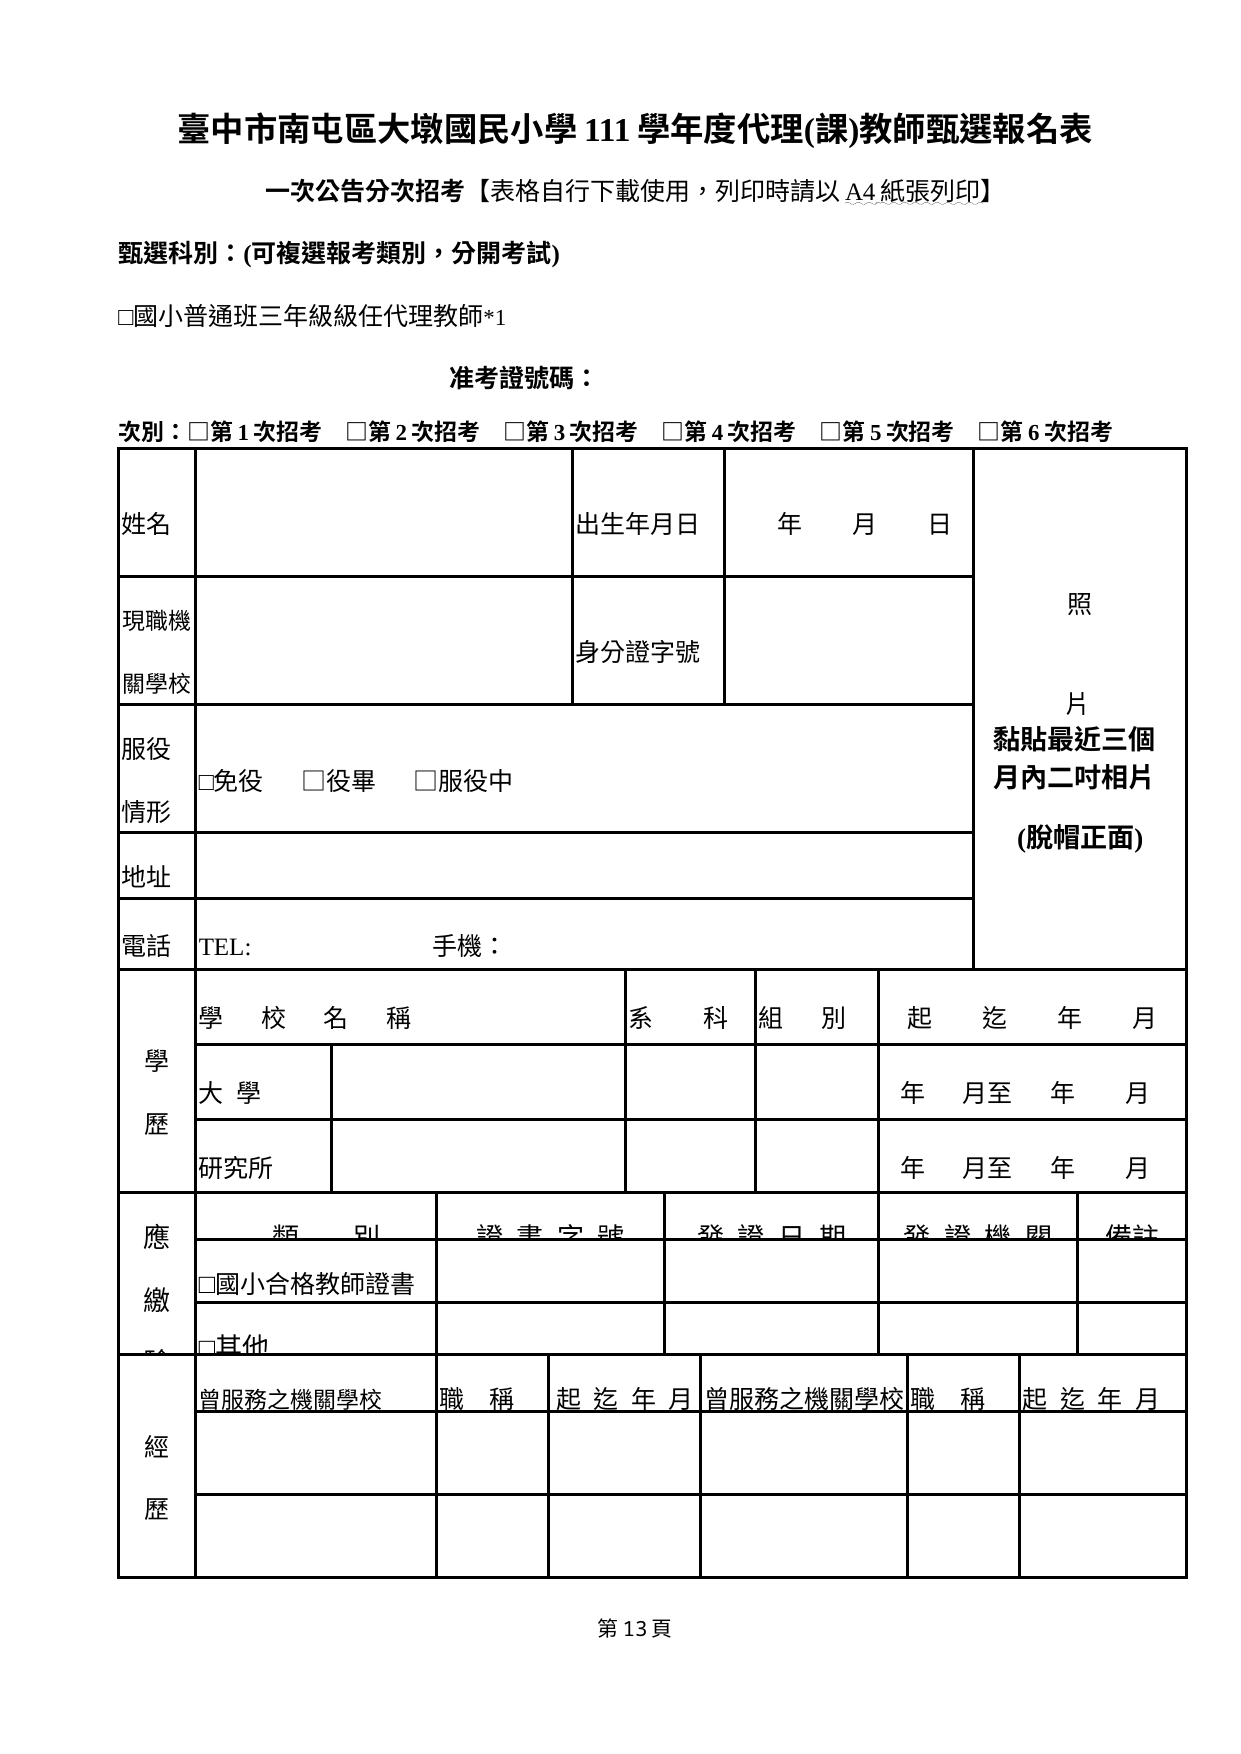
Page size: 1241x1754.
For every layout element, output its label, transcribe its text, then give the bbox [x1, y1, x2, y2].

table_cell [880, 1304, 1076, 1353]
table_cell 類 別 [197, 1194, 435, 1238]
table_cell 曾服務之機關學校 [197, 1356, 435, 1410]
table_cell 研究所 [197, 1121, 330, 1191]
table_cell 年 月至 年 月 [880, 1046, 1185, 1118]
table_cell [197, 834, 972, 897]
text 次別：□第1次招考 □第2次招考 □第3次招考 □第4次招考 □第5次招考 □第6次招考 [118, 415, 1152, 447]
table_cell [438, 1241, 663, 1301]
table_cell [757, 1121, 877, 1191]
table_cell [726, 578, 972, 703]
text 准考證號碼： [118, 335, 1152, 398]
table_cell [550, 1496, 699, 1576]
table_cell [1021, 1496, 1185, 1576]
table_header 照 片 黏貼最近三個 月內二吋相片 (脫帽正面) [975, 450, 1185, 968]
table_cell 年 月至 年 月 [880, 1121, 1185, 1191]
table_cell [333, 1046, 624, 1118]
table_cell □國小合格教師證書 [197, 1241, 435, 1301]
table_cell [702, 1496, 906, 1576]
table_cell [909, 1413, 1018, 1493]
table_cell 證 書 字 號 [438, 1194, 663, 1238]
table_cell 大 學 [197, 1046, 330, 1118]
table_cell [438, 1304, 663, 1353]
table_cell □免役 □役畢 □服役中 [197, 706, 972, 831]
table_cell 職 稱 [909, 1356, 1018, 1410]
table_cell 發 證 日 期 [666, 1194, 877, 1238]
table_header 年 月 日 [726, 450, 972, 575]
table_cell 起 迄 年 月 [1021, 1356, 1185, 1410]
table_cell [880, 1241, 1076, 1301]
table_cell [438, 1496, 547, 1576]
table_cell [550, 1413, 699, 1493]
table_cell 服役 情形 [120, 706, 194, 831]
table_cell 身分證字號 [574, 578, 723, 703]
table_cell 起 迄 年 月 [880, 971, 1185, 1042]
text 一次公告分次招考【表格自行下載使用，列印時請以A4紙張列印】 [118, 148, 1152, 210]
table_cell [333, 1121, 624, 1191]
table_cell 學 歷 [120, 971, 194, 1191]
table_header [197, 450, 571, 575]
table_cell [197, 1496, 435, 1576]
table_cell 職 稱 [438, 1356, 547, 1410]
table_cell [1079, 1241, 1185, 1301]
text 臺中市南屯區大墩國民小學111學年度代理(課)教師甄選報名表 [118, 85, 1152, 148]
table_cell [1021, 1413, 1185, 1493]
table_cell [1079, 1304, 1185, 1353]
table_cell 地址 [120, 834, 194, 897]
table_cell [909, 1496, 1018, 1576]
table_cell [627, 1046, 754, 1118]
table_cell 應 繳 驗 證 件 [120, 1194, 194, 1353]
table_cell 組 別 [757, 971, 877, 1042]
table_header 姓名 [120, 450, 194, 575]
text □國小普通班三年級級任代理教師*1 [118, 273, 1152, 335]
table_cell □其他 [197, 1304, 435, 1353]
table_header 出生年月日 [574, 450, 723, 575]
table_cell 經 歷 [120, 1356, 194, 1576]
table_cell 系 科 [627, 971, 754, 1042]
table_cell TEL: 手機： [197, 900, 972, 968]
table_cell 發 證 機 關 [880, 1194, 1076, 1238]
table_cell 電話 [120, 900, 194, 968]
table_cell [702, 1413, 906, 1493]
table_cell 學 校 名 稱 [197, 971, 624, 1042]
table_cell [666, 1241, 877, 1301]
table_cell [438, 1413, 547, 1493]
table_cell 曾服務之機關學校 [702, 1356, 906, 1410]
table_cell [197, 1413, 435, 1493]
table_cell [197, 578, 571, 703]
table_cell 備註 [1079, 1194, 1185, 1238]
table_cell [666, 1304, 877, 1353]
table_cell [757, 1046, 877, 1118]
table_cell 起 迄 年 月 [550, 1356, 699, 1410]
table_cell [627, 1121, 754, 1191]
text 甄選科別：(可複選報考類別，分開考試) [118, 210, 1152, 273]
table_cell 現職機關學校 [120, 578, 194, 703]
